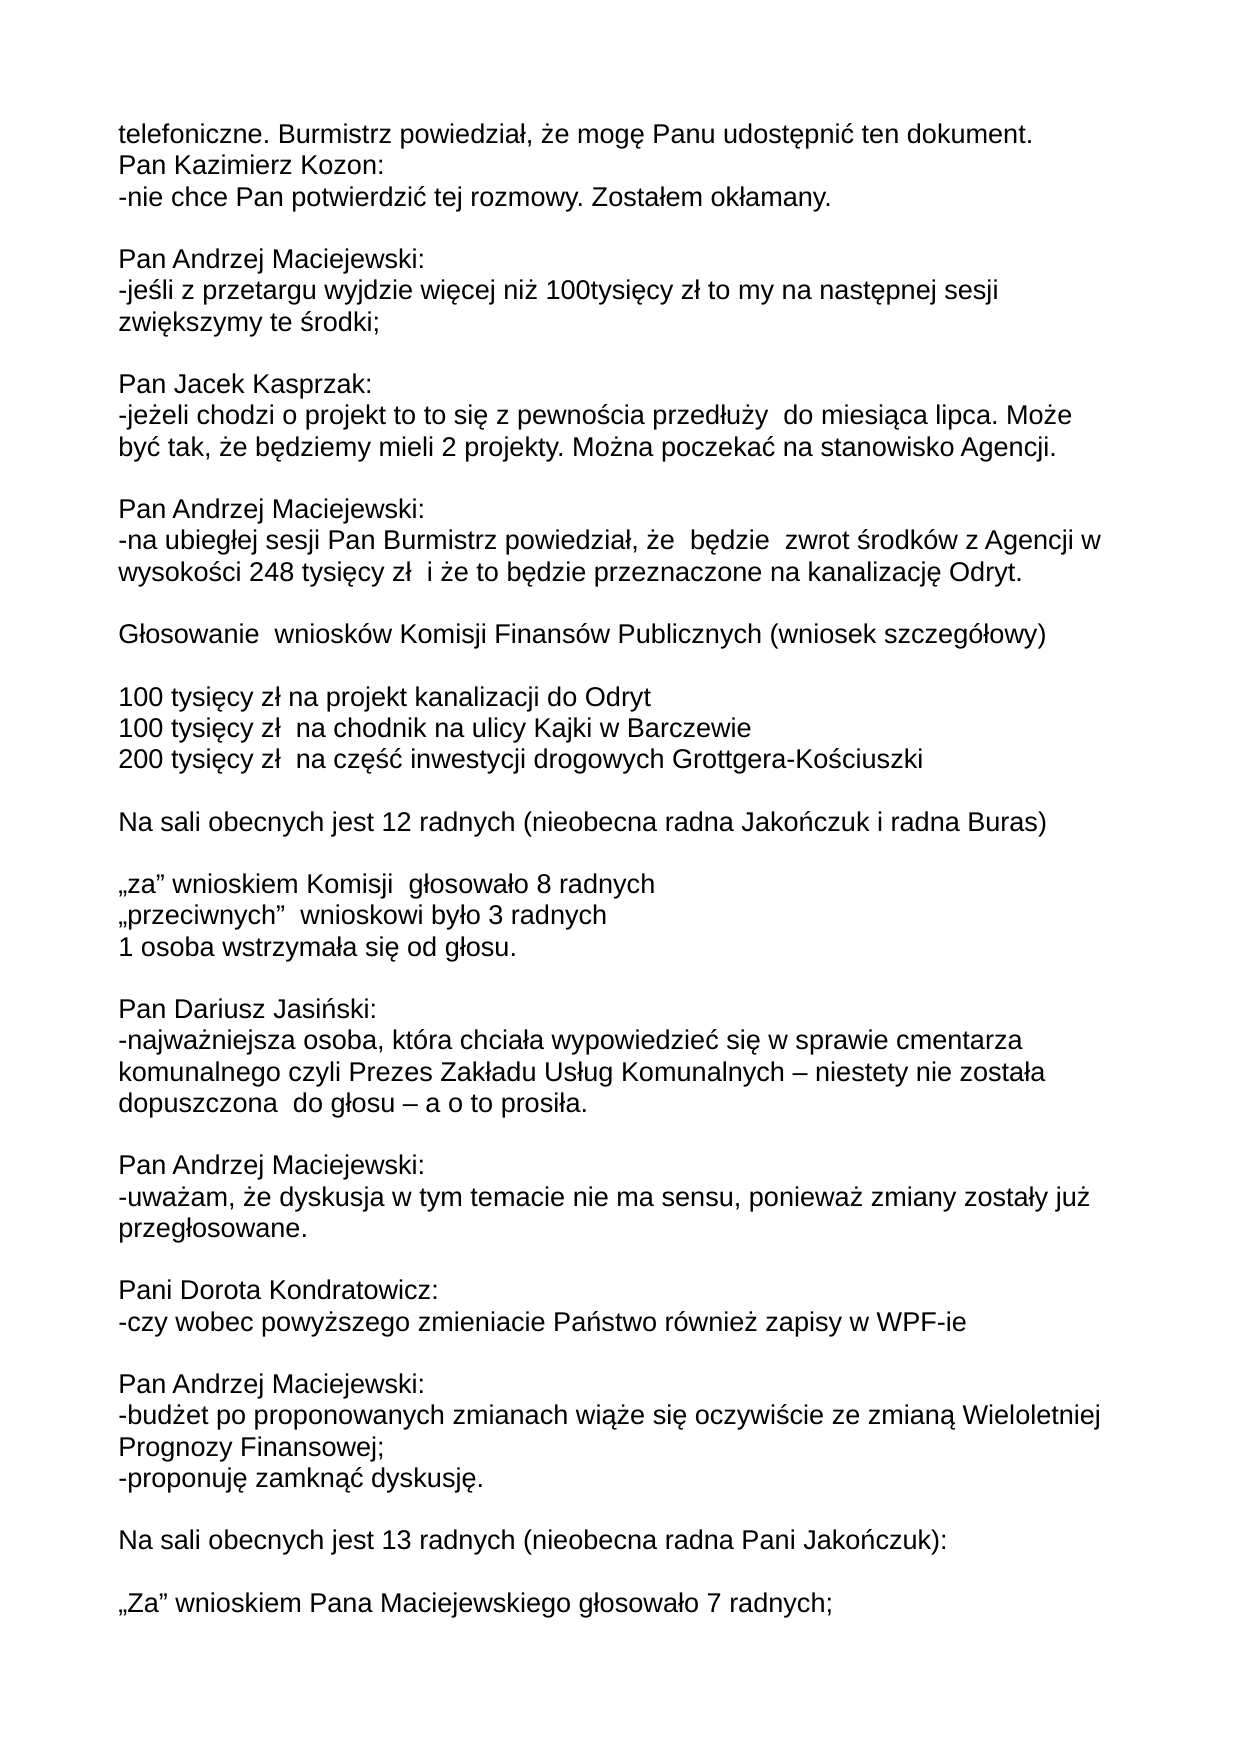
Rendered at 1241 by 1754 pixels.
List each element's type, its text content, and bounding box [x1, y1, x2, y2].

text -najważniejsza osoba, która chciała wypowiedzieć się w sprawie cmentarza komunalnego czyli Prezes Zakładu Usług Komunalnych – niestety nie została dopuszczona do głosu – a o to prosiła. [118, 1024, 1122, 1118]
text Pan Andrzej Maciejewski: [118, 1368, 1122, 1399]
text „przeciwnych” wnioskowi było 3 radnych [118, 899, 1122, 931]
text -jeśli z przetargu wyjdzie więcej niż 100tysięcy zł to my na następnej sesji zwiększymy te środki; [118, 274, 1122, 337]
text 100 tysięcy zł na projekt kanalizacji do Odryt [118, 681, 1122, 712]
text 1 osoba wstrzymała się od głosu. [118, 931, 1122, 962]
text -jeżeli chodzi o projekt to to się z pewnościa przedłuży do miesiąca lipca. Może być tak, że będziemy mieli 2 projekty. Można poczekać na stanowisko Agencji. [118, 399, 1122, 462]
text -proponuję zamknąć dyskusję. [118, 1462, 1122, 1493]
text Na sali obecnych jest 13 radnych (nieobecna radna Pani Jakończuk): [118, 1524, 1122, 1556]
text Pan Andrzej Maciejewski: [118, 493, 1122, 524]
text Na sali obecnych jest 12 radnych (nieobecna radna Jakończuk i radna Buras) [118, 806, 1122, 837]
text „za” wnioskiem Komisji głosowało 8 radnych [118, 868, 1122, 899]
text Pani Dorota Kondratowicz: [118, 1274, 1122, 1306]
text -budżet po proponowanych zmianach wiąże się oczywiście ze zmianą Wieloletniej Prognozy Finansowej; [118, 1399, 1122, 1462]
text Pan Dariusz Jasiński: [118, 993, 1122, 1024]
text telefoniczne. Burmistrz powiedział, że mogę Panu udostępnić ten dokument. [118, 118, 1122, 149]
text „Za” wnioskiem Pana Maciejewskiego głosowało 7 radnych; [118, 1587, 1122, 1618]
text -czy wobec powyższego zmieniacie Państwo również zapisy w WPF-ie [118, 1306, 1122, 1337]
text Głosowanie wniosków Komisji Finansów Publicznych (wniosek szczegółowy) [118, 618, 1122, 649]
text -nie chce Pan potwierdzić tej rozmowy. Zostałem okłamany. [118, 181, 1122, 212]
text Pan Andrzej Maciejewski: [118, 1149, 1122, 1181]
text 100 tysięcy zł na chodnik na ulicy Kajki w Barczewie [118, 712, 1122, 743]
text Pan Jacek Kasprzak: [118, 368, 1122, 399]
text -na ubiegłej sesji Pan Burmistrz powiedział, że będzie zwrot środków z Agencji w wysokości 248 tysięcy zł i że to będzie przeznaczone na kanalizację Odryt. [118, 524, 1122, 587]
text Pan Andrzej Maciejewski: [118, 243, 1122, 274]
text Pan Kazimierz Kozon: [118, 149, 1122, 181]
text 200 tysięcy zł na część inwestycji drogowych Grottgera-Kościuszki [118, 743, 1122, 774]
text -uważam, że dyskusja w tym temacie nie ma sensu, ponieważ zmiany zostały już przegłosowane. [118, 1181, 1122, 1243]
